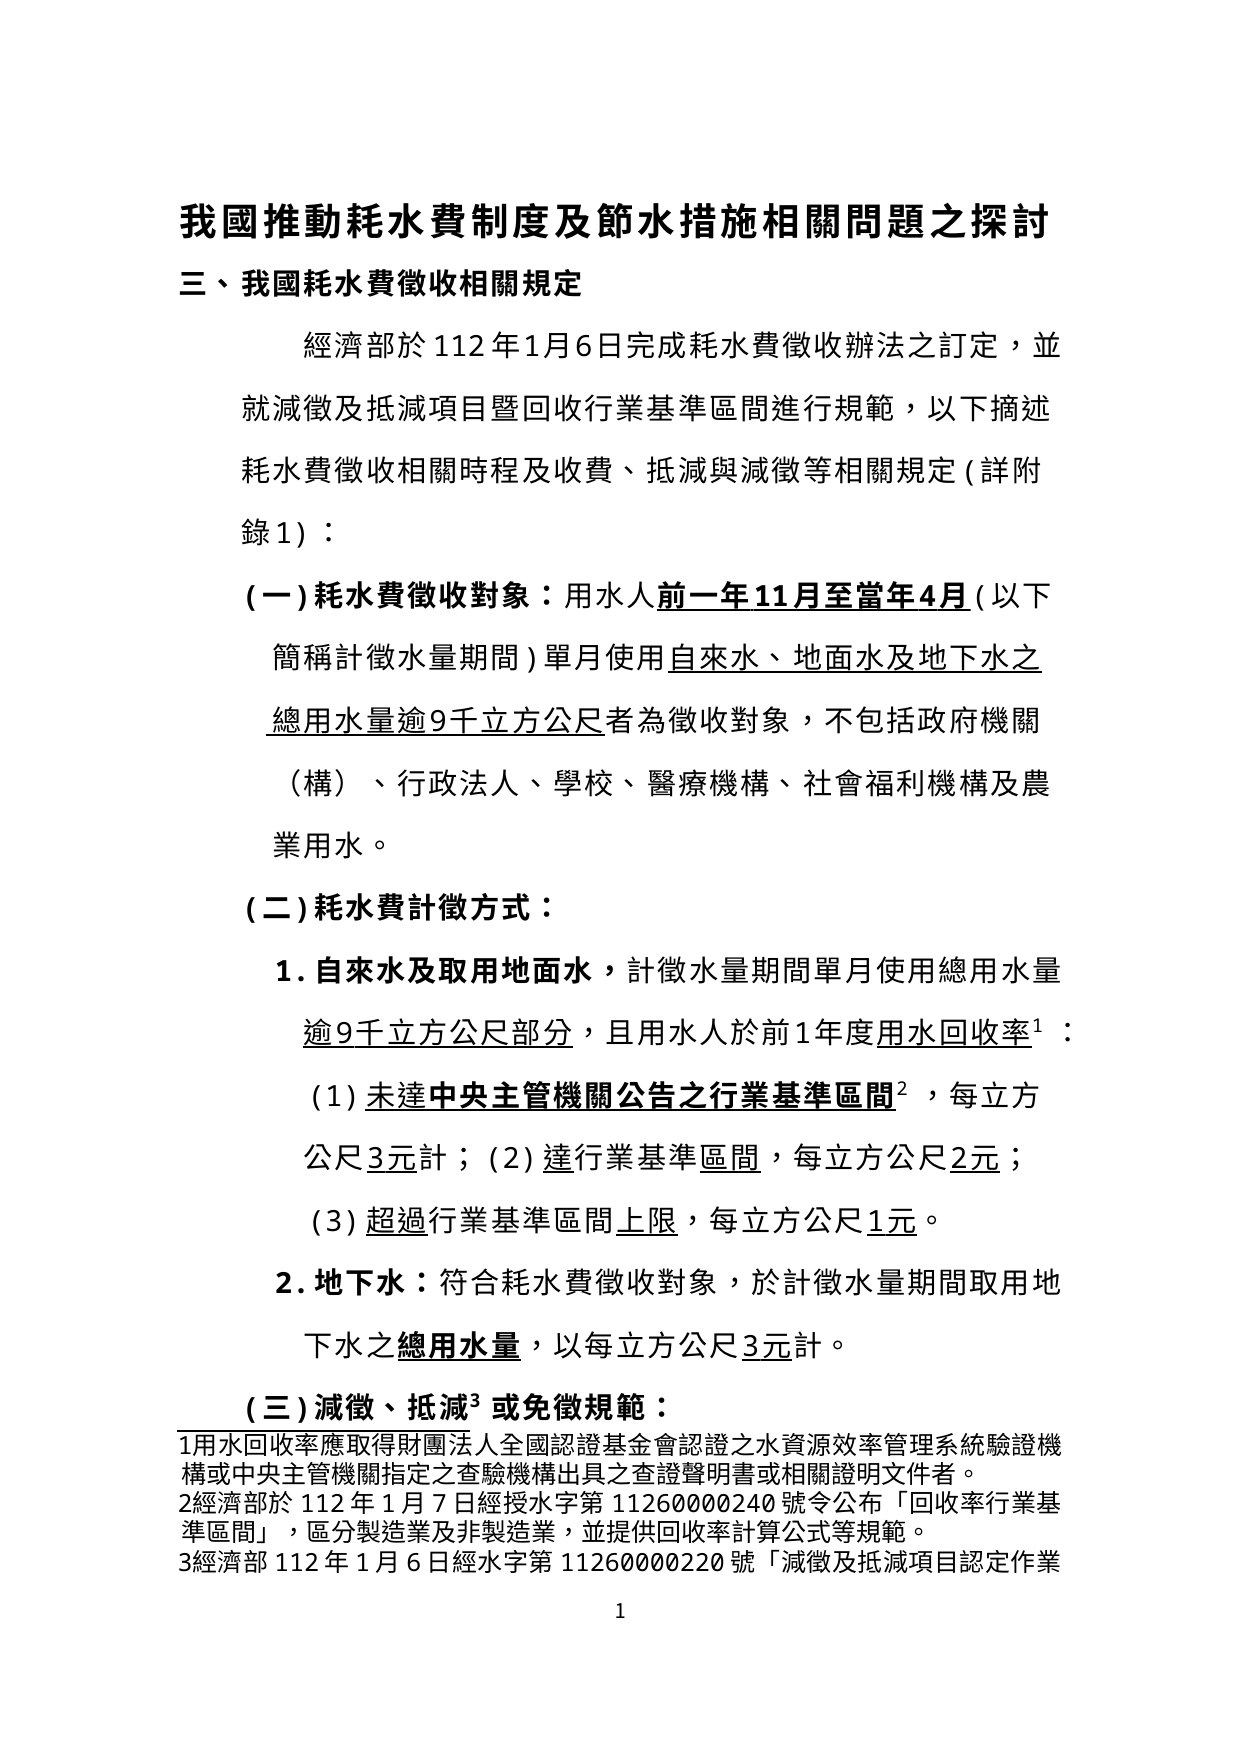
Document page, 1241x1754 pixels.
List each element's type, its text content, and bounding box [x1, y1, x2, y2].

text 經濟部112年1月6日經水字第11260000220號「減徵及抵減項目認定作業 [177, 1548, 1063, 1577]
text 經濟部於112年1月7日經授水字第11260000240號令公布「回收率行業基準區間」，區分製造業及非製造業，並提供回收率計算公式等規範。 [177, 1489, 1063, 1548]
text (一)耗水費徵收對象：用水人前一年11月至當年4月(以下簡稱計徵水量期間)單月使用自來水、地面水及地下水之總用水量逾9千立方公尺者為徵收對象，不包括政府機關（構）、行政法人、學校、醫療機構、社會福利機構及農業用水。 [236, 552, 1063, 865]
text (三)減徵、抵減或免徵規範： [236, 1365, 1063, 1427]
text 用水回收率應取得財團法人全國認證基金會認證之水資源效率管理系統驗證機構或中央主管機關指定之查驗機構出具之查證聲明書或相關證明文件者。 [177, 1431, 1063, 1489]
text (二)耗水費計徵方式： [236, 865, 1063, 927]
text 三、我國耗水費徵收相關規定 [177, 240, 1063, 302]
text 2.地下水：符合耗水費徵收對象，於計徵水量期間取用地下水之總用水量，以每立方公尺3元計。 [266, 1240, 1063, 1365]
text 經濟部於112年1月6日完成耗水費徵收辦法之訂定，並就減徵及抵減項目暨回收行業基準區間進行規範，以下摘述耗水費徵收相關時程及收費、抵減與減徵等相關規定(詳附錄1)： [236, 302, 1063, 552]
text 1.自來水及取用地面水，計徵水量期間單月使用總用水量逾9千立方公尺部分，且用水人於前1年度用水回收率：(1)未達中央主管機關公告之行業基準區間，每立方公尺3元計；(2)達行業基準區間，每立方公尺2元；(3)超過行業基準區間上限，每立方公尺1元。 [266, 927, 1063, 1240]
text 我國推動耗水費制度及節水措施相關問題之探討 [177, 177, 1063, 240]
